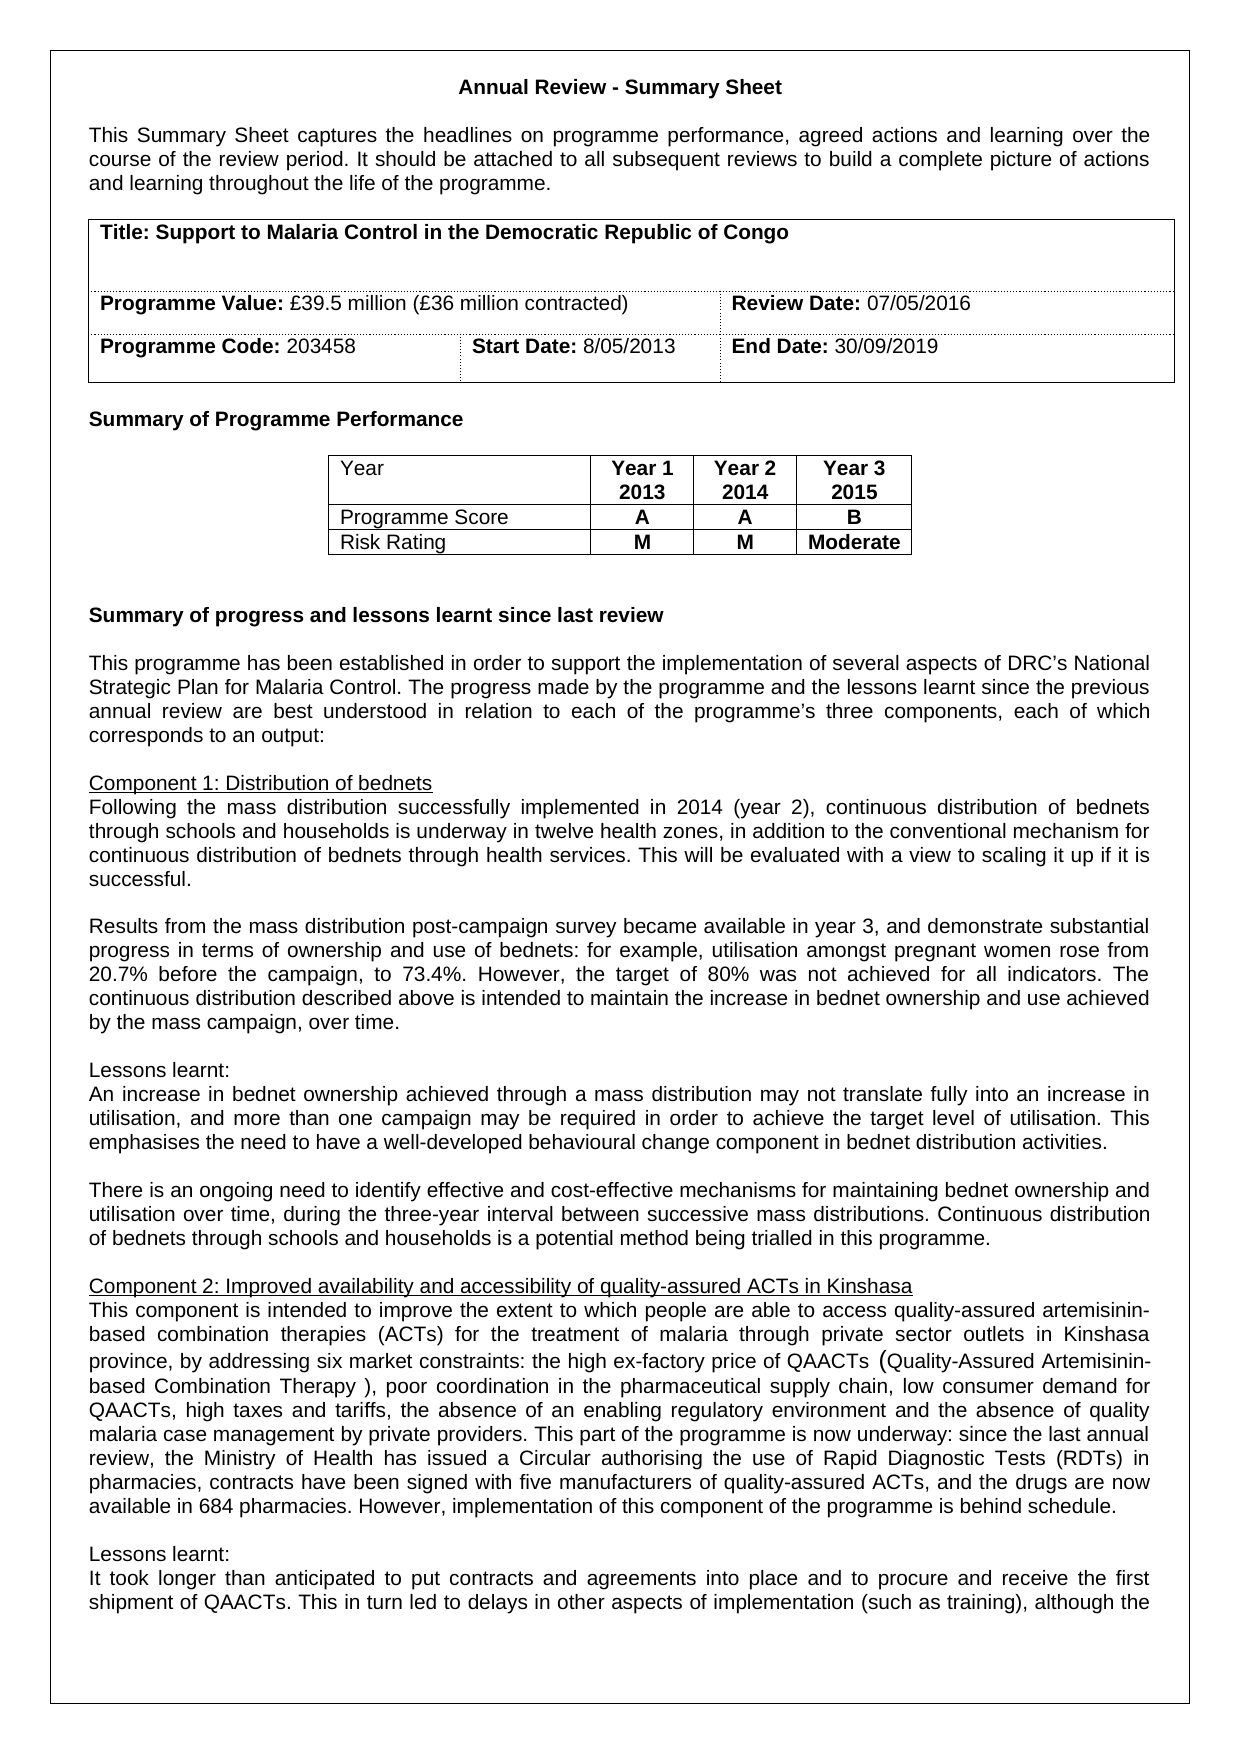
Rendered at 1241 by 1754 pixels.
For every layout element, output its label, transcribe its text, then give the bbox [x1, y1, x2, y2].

table_cell B [797, 505, 911, 529]
text This Summary Sheet captures the headlines on programme performance, agreed actions and learning over the course of the review period. It should be attached to all subsequent reviews to build a complete picture of actions and learning throughout the life of the programme. [89, 123, 1152, 195]
text There is an ongoing need to identify effective and cost-effective mechanisms for maintaining bednet ownership and utilisation over time, during the three-year interval between successive mass distributions. Continuous distribution of bednets through schools and households is a potential method being trialled in this programme. [89, 1178, 1152, 1250]
text It took longer than anticipated to put contracts and agreements into place and to procure and receive the first shipment of QAACTs. This in turn led to delays in other aspects of implementation (such as training), although the [89, 1566, 1152, 1614]
text Lessons learnt: [89, 1058, 1152, 1082]
table_header Year [329, 456, 590, 504]
text An increase in bednet ownership achieved through a mass distribution may not translate fully into an increase in utilisation, and more than one campaign may be required in order to achieve the target level of utilisation. This emphasises the need to have a well-developed behavioural change component in bednet distribution activities. [89, 1082, 1152, 1154]
text Component 2: Improved availability and accessibility of quality-assured ACTs in Kinshasa [89, 1274, 1152, 1298]
text Results from the mass distribution post-campaign survey became available in year 3, and demonstrate substantial progress in terms of ownership and use of bednets: for example, utilisation amongst pregnant women rose from 20.7% before the campaign, to 73.4%. However, the target of 80% was not achieved for all indicators. The continuous distribution described above is intended to maintain the increase in bednet ownership and use achieved by the mass campaign, over time. [89, 914, 1152, 1034]
table_cell Programme Value: £39.5 million (£36 million contracted) [89, 291, 720, 333]
table_cell Risk Rating [329, 530, 590, 554]
table_cell Programme Score [329, 505, 590, 529]
table_header Year 3 2015 [797, 456, 911, 504]
text This programme has been established in order to support the implementation of several aspects of DRC’s National Strategic Plan for Malaria Control. The progress made by the programme and the lessons learnt since the previous annual review are best understood in relation to each of the programme’s three components, each of which corresponds to an output: [89, 651, 1152, 747]
table_cell Start Date: 8/05/2013 [461, 334, 720, 382]
table_header Year 1 2013 [591, 456, 693, 504]
table_cell M [591, 530, 693, 554]
text Component 1: Distribution of bednets [89, 771, 1152, 794]
table_cell End Date: 30/09/2019 [720, 334, 1174, 382]
table_header Title: Support to Malaria Control in the Democratic Republic of Congo [89, 220, 1174, 291]
text Annual Review - Summary Sheet [89, 75, 1152, 99]
table_cell Moderate [797, 530, 911, 554]
text Summary of progress and lessons learnt since last review [89, 603, 1152, 627]
table_cell Review Date: 07/05/2016 [720, 291, 1174, 333]
text Lessons learnt: [89, 1542, 1152, 1566]
table_header Year 2 2014 [694, 456, 796, 504]
text This component is intended to improve the extent to which people are able to access quality-assured artemisinin-based combination therapies (ACTs) for the treatment of malaria through private sector outlets in Kinshasa province, by addressing six market constraints: the high ex-factory price of QAACTs (Quality-Assured Artemisinin-based Combination Therapy ), poor coordination in the pharmaceutical supply chain, low consumer demand for QAACTs, high taxes and tariffs, the absence of an enabling regulatory environment and the absence of quality malaria case management by private providers. This part of the programme is now underway: since the last annual review, the Ministry of Health has issued a Circular authorising the use of Rapid Diagnostic Tests (RDTs) in pharmacies, contracts have been signed with five manufacturers of quality-assured ACTs, and the drugs are now available in 684 pharmacies. However, implementation of this component of the programme is behind schedule. [89, 1298, 1152, 1518]
text Following the mass distribution successfully implemented in 2014 (year 2), continuous distribution of bednets through schools and households is underway in twelve health zones, in addition to the conventional mechanism for continuous distribution of bednets through health services. This will be evaluated with a view to scaling it up if it is successful. [89, 794, 1152, 890]
table_cell A [591, 505, 693, 529]
table_cell M [694, 530, 796, 554]
table_cell A [694, 505, 796, 529]
text Summary of Programme Performance [89, 407, 1152, 431]
table_cell Programme Code: 203458 [89, 334, 461, 382]
